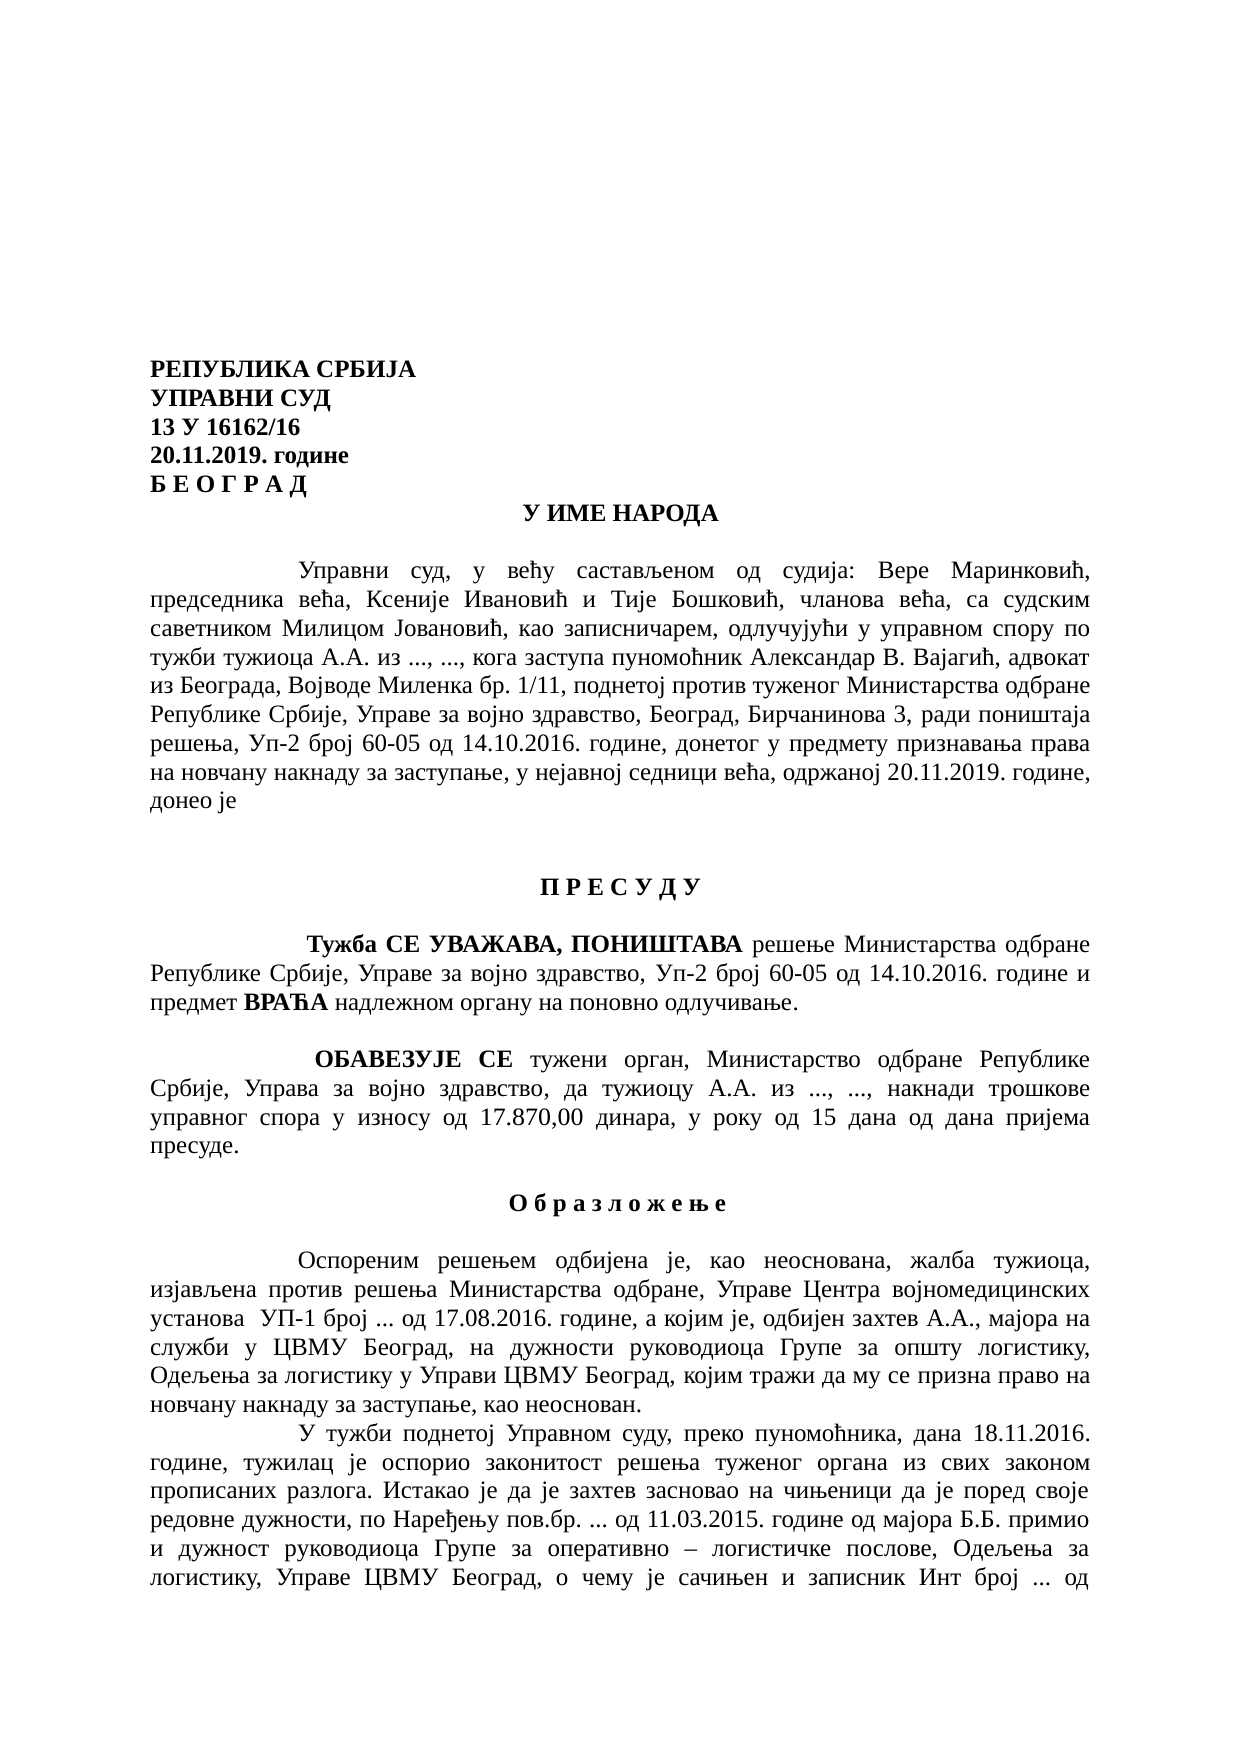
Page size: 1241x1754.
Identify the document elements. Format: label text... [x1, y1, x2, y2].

text Оспореним решењем одбијена је, као неоснована, жалба тужиоца, изјављена против решења Министарства одбране, Управе Центра војномедицинских установа УП-1 број ... од 17.08.2016. године, а којим је, одбијен захтев А.А., мајора на служби у ЦВМУ Београд, на дужности руководиоца Групе за општу логистику, Одељења за логистику у Управи ЦВМУ Београд, којим тражи да му се призна право на новчану накнаду за заступање, као неоснован. [150, 1245, 1091, 1418]
text 13 У 16162/16 [150, 412, 1091, 440]
text О б р а з л о ж е њ е [150, 1188, 1091, 1217]
text Управни суд, у већу састављеном од судија: Вере Маринковић, председника већа, Ксеније Ивановић и Тије Бошковић, чланова већа, са судским саветником Милицом Јовановић, као записничарем, одлучујући у управном спору по тужби тужиоца А.А. из ..., ..., кога заступа пуномоћник Александар В. Вајагић, адвокат из Београда, Војводе Миленка бр. 1/11, поднетој против туженог Министарства одбране Републике Србије, Управе за војно здравство, Београд, Бирчанинова 3, ради поништаја решења, Уп-2 број 60-05 од 14.10.2016. године, донетог у предмету признавања права на новчану накнаду за заступање, у нејавној седници већа, одржаној 20.11.2019. године, донео је [150, 555, 1091, 814]
text РЕПУБЛИКА СРБИЈА [150, 148, 1091, 383]
text Б Е О Г Р А Д [150, 469, 1091, 498]
text УПРАВНИ СУД [150, 383, 1091, 412]
text ОБАВЕЗУЈЕ СЕ тужени орган, Министарство одбране Републике Србије, Управа за војно здравство, да тужиоцу А.А. из ..., ..., накнади трошкове управног спора у износу од 17.870,00 динара, у року од 15 дана од дана пријема пресуде. [150, 1044, 1091, 1159]
text 20.11.2019. године [150, 440, 1091, 469]
text П Р Е С У Д У [150, 872, 1091, 900]
text Тужба СЕ УВАЖАВА, ПОНИШТАВА решење Министарства одбране Републике Србије, Управе за војно здравство, Уп-2 број 60-05 од 14.10.2016. године и предмет ВРАЋА надлежном органу на поновно одлучивање. [150, 929, 1091, 1015]
text У ИМЕ НАРОДА [150, 498, 1091, 527]
text У тужби поднетој Управном суду, преко пуномоћника, дана 18.11.2016. године, тужилац је оспорио законитост решења туженог органа из свих законом прописаних разлога. Истакао је да је захтев засновао на чињеници да је поред своје редовне дужности, по Наређењу пов.бр. ... од 11.03.2015. године од мајора Б.Б. примио и дужност руководиоца Групе за оперативно – логистичке послове, Одељења за логистику, Управе ЦВМУ Београд, о чему је сачињен и записник Инт број ... од [150, 1418, 1091, 1590]
